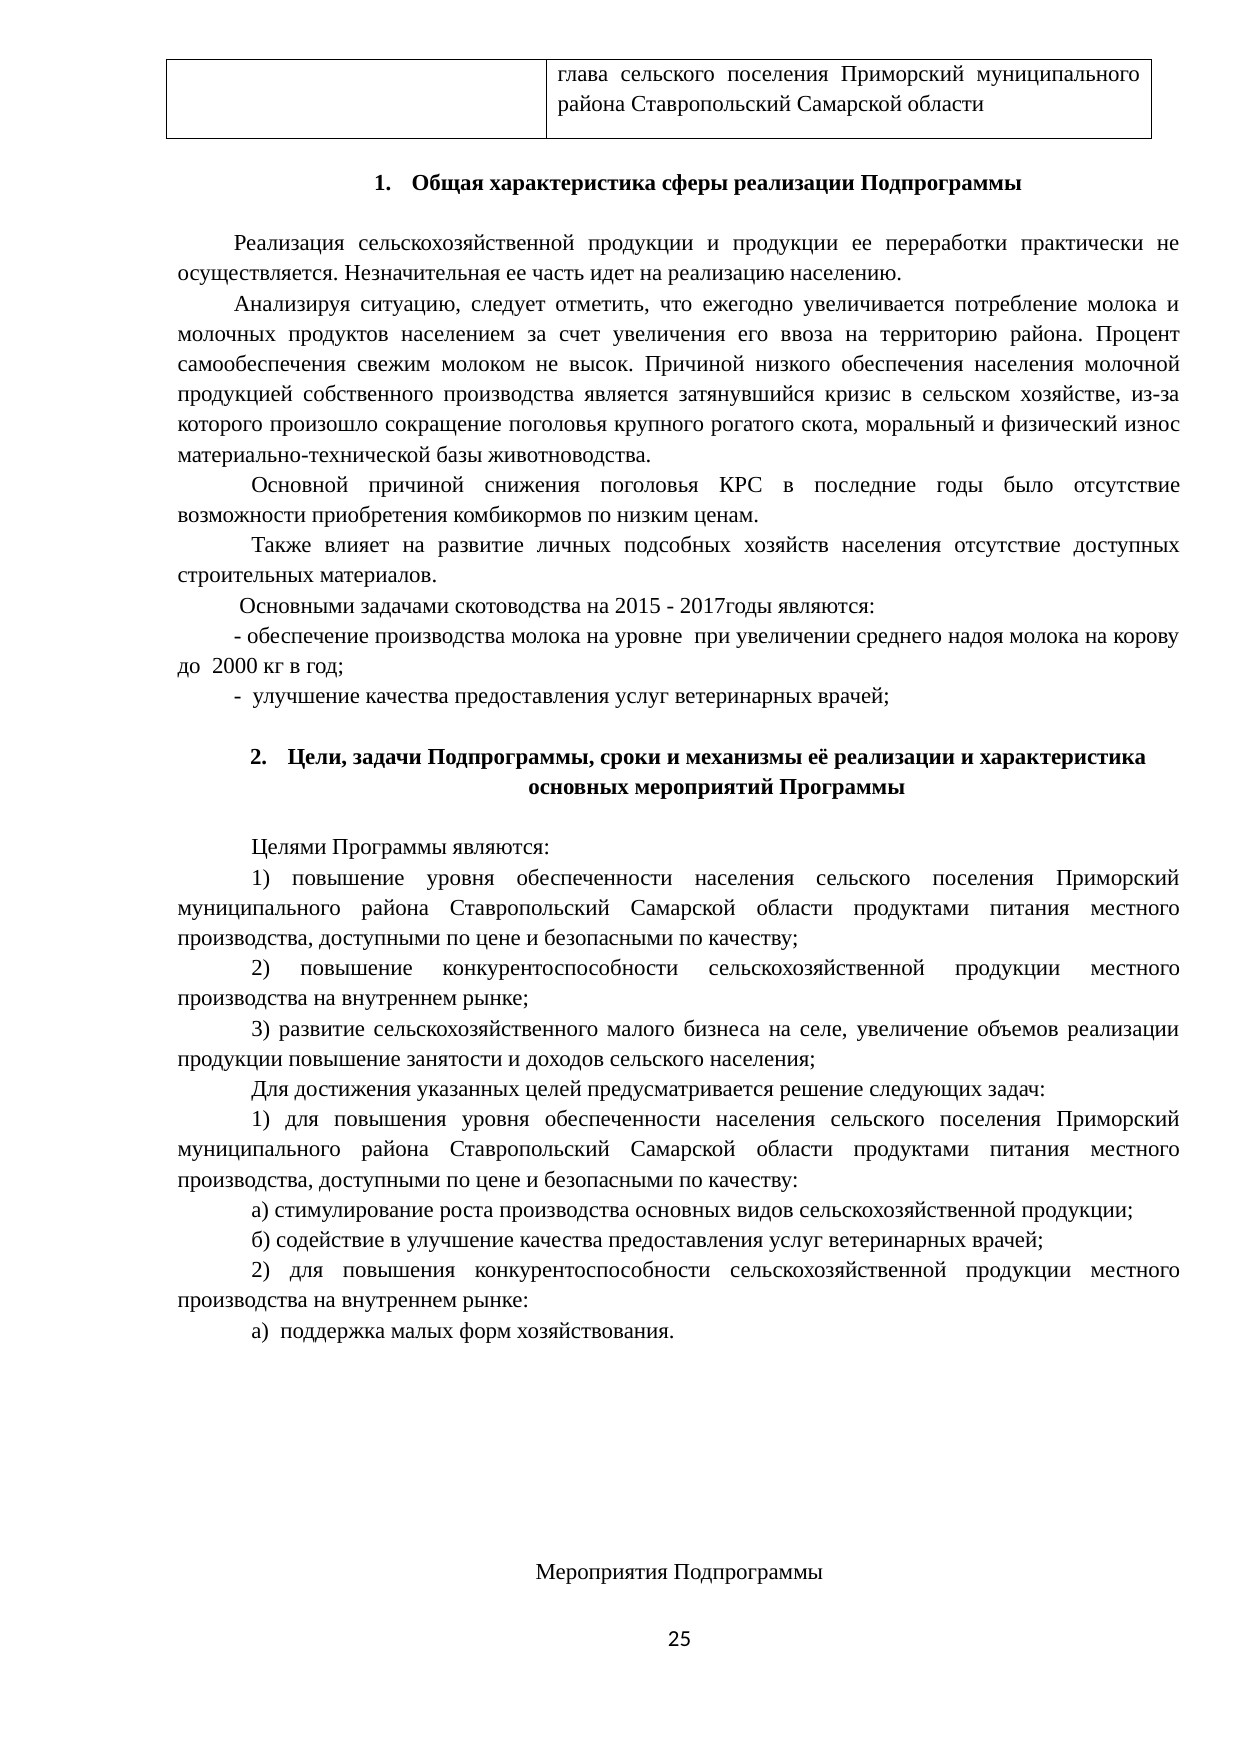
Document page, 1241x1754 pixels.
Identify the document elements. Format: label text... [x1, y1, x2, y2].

text Мероприятия Подпрограммы [177, 1558, 1181, 1585]
text Анализируя ситуацию, следует отметить, что ежегодно увеличивается потребление молока и молочных продуктов населением за счет увеличения его ввоза на территорию района. Процент самообеспечения свежим молоком не высок. Причиной низкого обеспечения населения молочной продукцией собственного производства является затянувшийся кризис в сельском хозяйстве, из-за которого произошло сокращение поголовья крупного рогатого скота, моральный и физический износ материально-технической базы животноводства. [177, 289, 1181, 467]
list Общая характеристика сферы реализации Подпрограммы [215, 169, 1181, 195]
table_cell [167, 60, 546, 137]
text 1) повышение уровня обеспеченности населения сельского поселения Приморский муниципального района Ставропольский Самарской области продуктами питания местного производства, доступными по цене и безопасными по качеству; [177, 863, 1181, 950]
text Также влияет на развитие личных подсобных хозяйств населения отсутствие доступных строительных материалов. [177, 531, 1181, 588]
text б) содействие в улучшение качества предоставления услуг ветеринарных врачей; [177, 1226, 1181, 1252]
text Основными задачами скотоводства на 2015 - 2017годы являются: [177, 592, 1181, 618]
text Основной причиной снижения поголовья КРС в последние годы было отсутствие возможности приобретения комбикормов по низким ценам. [177, 471, 1181, 527]
text 2) для повышения конкурентоспособности сельскохозяйственной продукции местного производства на внутреннем рынке: [177, 1256, 1181, 1313]
text Для достижения указанных целей предусматривается решение следующих задач: [177, 1075, 1181, 1101]
list Цели, задачи Подпрограммы, сроки и механизмы её реализации и характеристика основных мероприятий Программы [215, 743, 1181, 799]
text - обеспечение производства молока на уровне при увеличении среднего надоя молока на корову до 2000 кг в год; [177, 622, 1181, 678]
text Целями Программы являются: [177, 833, 1181, 860]
text Реализация сельскохозяйственной продукции и продукции ее переработки практически не осуществляется. Незначительная ее часть идет на реализацию населению. [177, 229, 1181, 286]
text а) стимулирование роста производства основных видов сельскохозяйственной продукции; [177, 1196, 1181, 1222]
text 3) развитие сельскохозяйственного малого бизнеса на селе, увеличение объемов реализации продукции повышение занятости и доходов сельского населения; [177, 1014, 1181, 1071]
text а) поддержка малых форм хозяйствования. [177, 1317, 1181, 1343]
text 2) повышение конкурентоспособности сельскохозяйственной продукции местного производства на внутреннем рынке; [177, 954, 1181, 1011]
table_cell глава сельского поселения Приморский муниципального района Ставропольский Самарской области [547, 60, 1151, 137]
text 1) для повышения уровня обеспеченности населения сельского поселения Приморский муниципального района Ставропольский Самарской области продуктами питания местного производства, доступными по цене и безопасными по качеству: [177, 1105, 1181, 1192]
text - улучшение качества предоставления услуг ветеринарных врачей; [177, 682, 1181, 709]
